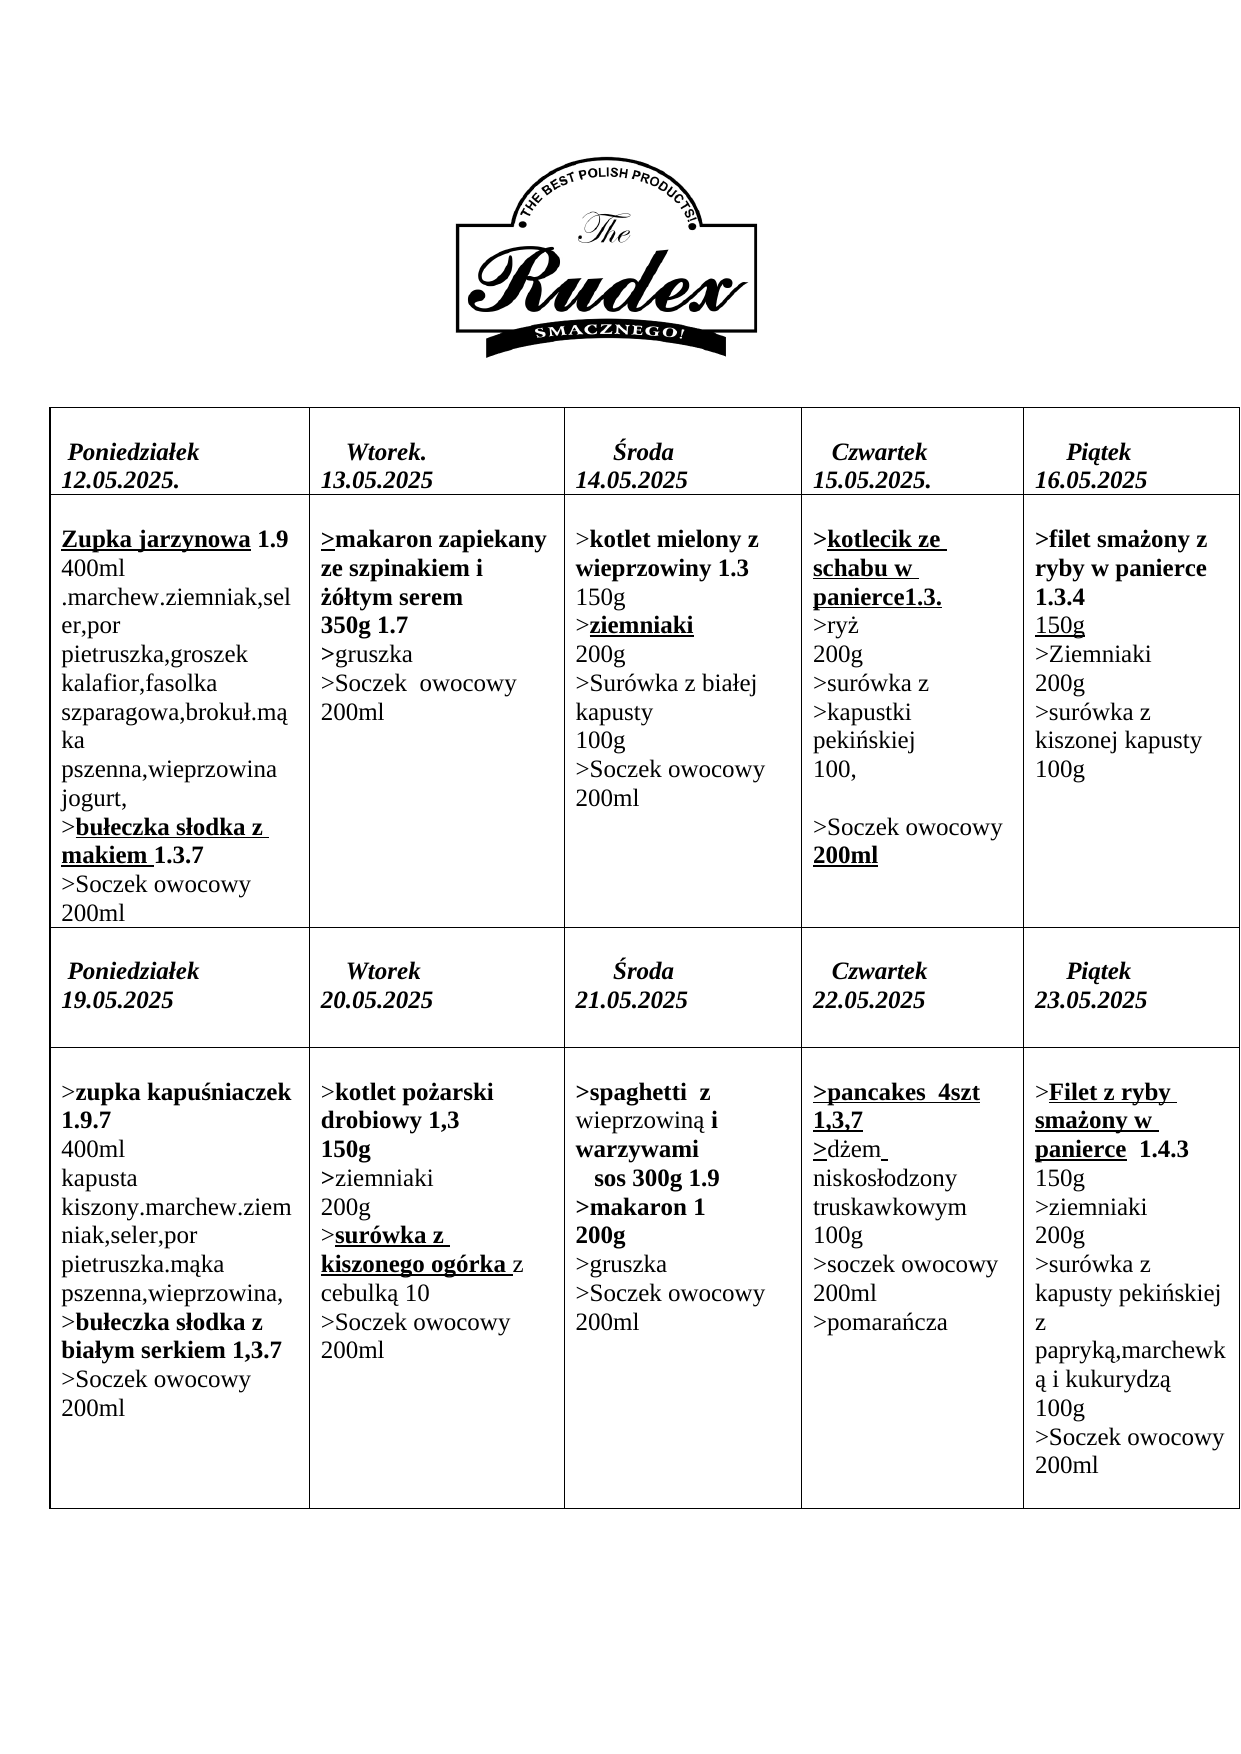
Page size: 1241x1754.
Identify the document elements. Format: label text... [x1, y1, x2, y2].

table_cell Zupka jarzynowa 1.9 400ml .marchew.ziemniak,seler,por pietruszka,groszek kalafior,fasolka szparagowa,brokuł.mąka pszenna,wieprzowina jogurt, >bułeczka słodka z makiem 1.3.7 >Soczek owocowy 200ml [51, 495, 309, 927]
table_cell >kotlecik ze schabu w panierce1.3. >ryż 200g >surówka z >kapustki pekińskiej 100, >Soczek owocowy 200ml [802, 495, 1023, 927]
table_cell Czwartek 22.05.2025 [802, 928, 1023, 1047]
table_header Wtorek. 13.05.2025 [310, 408, 564, 494]
table_cell >kotlet mielony z wieprzowiny 1.3 150g >ziemniaki 200g >Surówka z białej kapusty 100g >Soczek owocowy 200ml [565, 495, 801, 927]
table_header Piątek 16.05.2025 [1024, 408, 1239, 494]
table_header Poniedziałek 12.05.2025. [51, 408, 309, 494]
table_cell Poniedziałek 19.05.2025 [51, 928, 309, 1047]
table_cell >Filet z ryby smażony w panierce 1.4.3 150g >ziemniaki 200g >surówka z kapusty pekińskiej z papryką,marchewką i kukurydzą 100g >Soczek owocowy 200ml [1024, 1048, 1239, 1508]
table_cell >makaron zapiekany ze szpinakiem i żółtym serem 350g 1.7 >gruszka >Soczek owocowy 200ml [310, 495, 564, 927]
table_cell >kotlet pożarski drobiowy 1,3 150g >ziemniaki 200g >surówka z kiszonego ogórka z cebulką 10 >Soczek owocowy 200ml [310, 1048, 564, 1508]
table_cell Piątek 23.05.2025 [1024, 928, 1239, 1047]
table_cell >pancakes 4szt 1,3,7 >dżem niskosłodzony truskawkowym 100g >soczek owocowy 200ml >pomarańcza [802, 1048, 1023, 1508]
table_cell >spaghetti z wieprzowiną i warzywami sos 300g 1.9 >makaron 1 200g >gruszka >Soczek owocowy 200ml [565, 1048, 801, 1508]
table_cell Środa 21.05.2025 [565, 928, 801, 1047]
picture [455, 156, 758, 358]
table_header Czwartek 15.05.2025. [802, 408, 1023, 494]
table_header Środa 14.05.2025 [565, 408, 801, 494]
table_cell >zupka kapuśniaczek 1.9.7 400ml kapusta kiszony.marchew.ziemniak,seler,por pietruszka.mąka pszenna,wieprzowina, >bułeczka słodka z białym serkiem 1,3.7 >Soczek owocowy 200ml [51, 1048, 309, 1508]
table_cell >filet smażony z ryby w panierce 1.3.4 150g >Ziemniaki 200g >surówka z kiszonej kapusty 100g [1024, 495, 1239, 927]
table_cell Wtorek 20.05.2025 [310, 928, 564, 1047]
